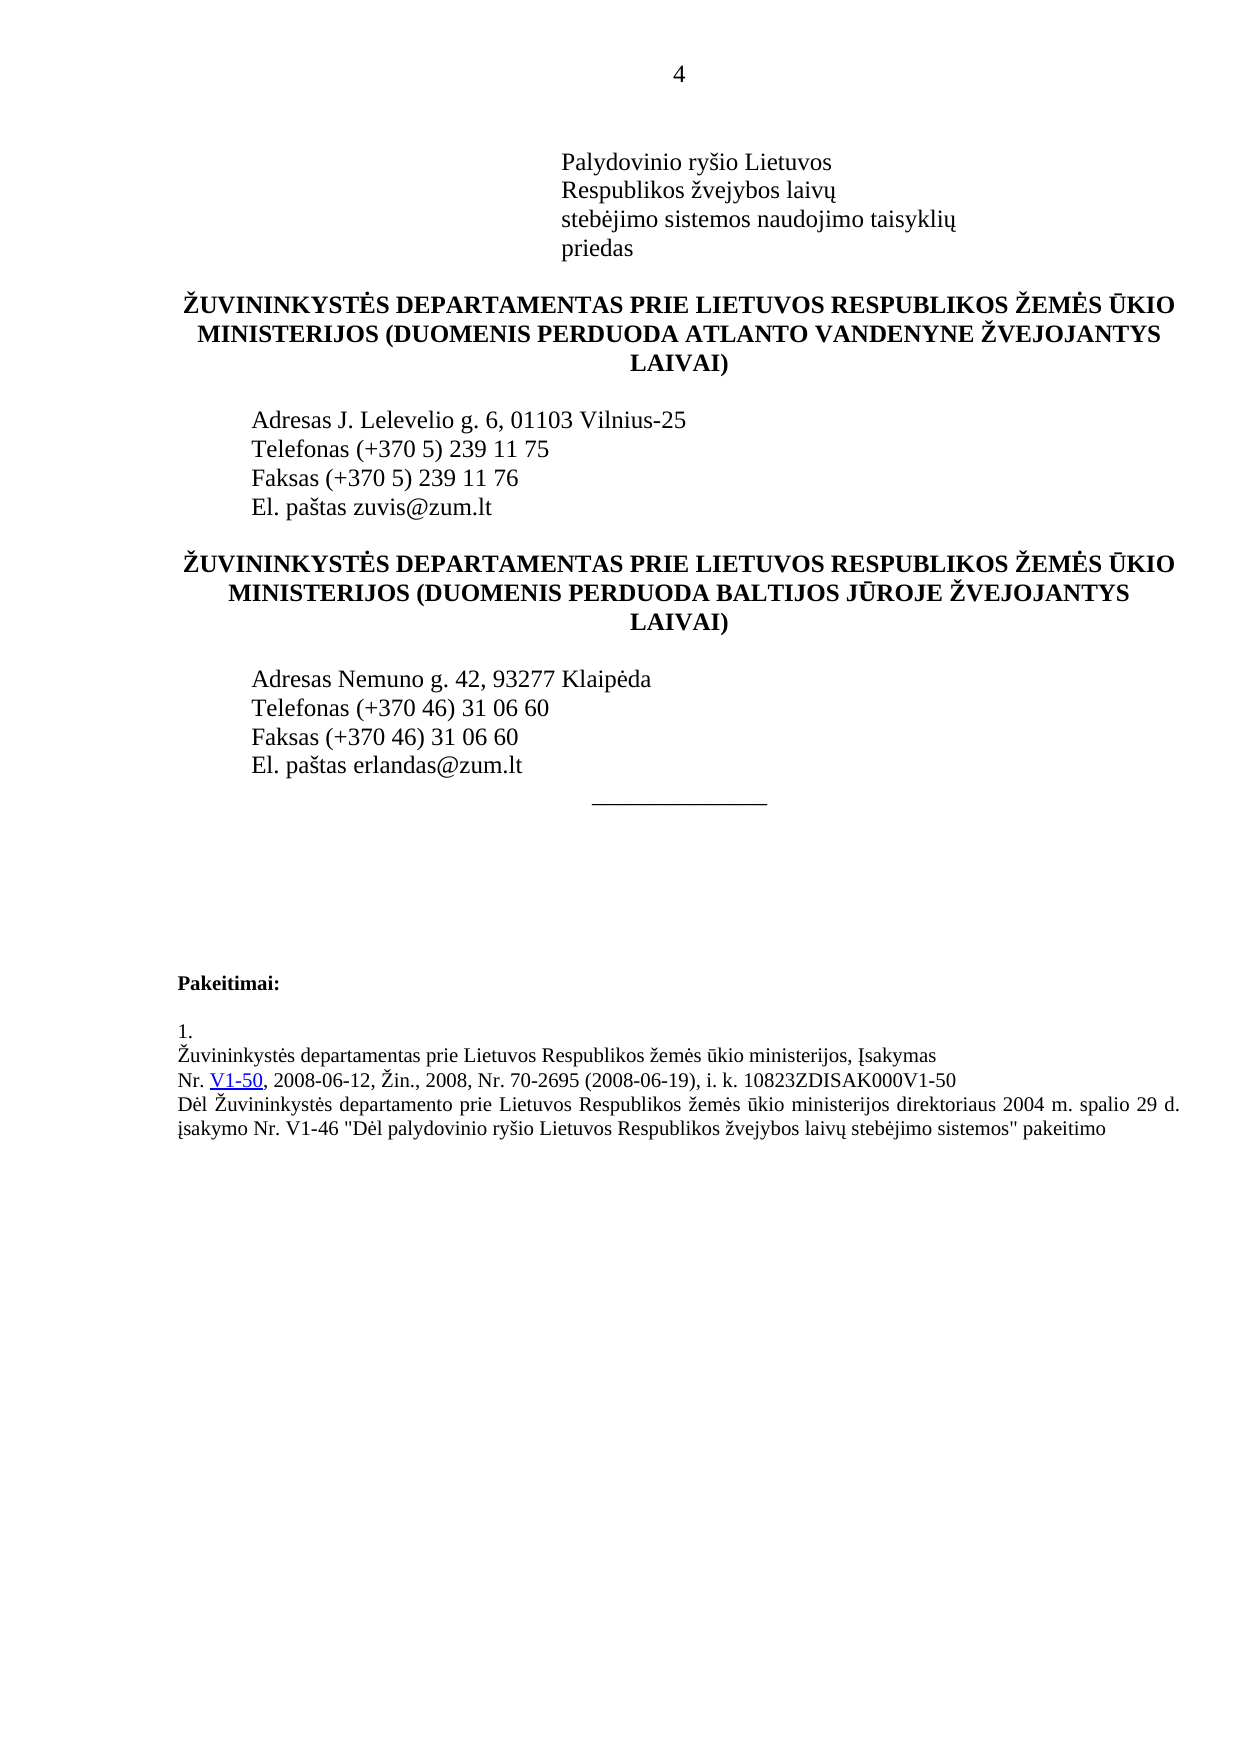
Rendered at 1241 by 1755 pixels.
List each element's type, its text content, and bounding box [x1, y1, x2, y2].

text Nr. V1-50, 2008-06-12, Žin., 2008, Nr. 70-2695 (2008-06-19), i. k. 10823ZDISAK000V1-50 [177, 1067, 1181, 1092]
text Pakeitimai: [177, 971, 1181, 995]
text Žuvininkystės departamentas prie LIETUVOS RESPUBLIKOS Žemės ūkio ministerijos (DUOMENIS PERDUODA ATLANTO VANDENYNE ŽVEJOJANTYS LAIVAI) [177, 291, 1181, 377]
text Adresas J. Lelevelio g. 6, 01103 Vilnius-25 [177, 406, 1181, 434]
text Palydovinio ryšio Lietuvos [561, 147, 1181, 176]
text Faksas (+370 46) 31 06 60 [177, 722, 1181, 751]
text stebėjimo sistemos naudojimo taisyklių [177, 204, 1181, 233]
text priedas [177, 233, 1181, 262]
text Respublikos žvejybos laivų [177, 176, 1181, 204]
text Adresas Nemuno g. 42, 93277 Klaipėda [177, 664, 1181, 693]
text Telefonas (+370 5) 239 11 75 [177, 434, 1181, 463]
text Žuvininkystės departamentas prie Lietuvos Respublikos žemės ūkio ministerijos, Įsakymas [177, 1043, 1181, 1067]
text 1. [177, 1019, 1181, 1043]
text Dėl Žuvininkystės departamento prie Lietuvos Respublikos žemės ūkio ministerijos direktoriaus 2004 m. spalio 29 d. įsakymo Nr. V1-46 "Dėl palydovinio ryšio Lietuvos Respublikos žvejybos laivų stebėjimo sistemos" pakeitimo [177, 1092, 1181, 1140]
text Žuvininkystės departamentas prie lietuvos respublikos Žemės ūkio ministerijos (duomenis perduoda BALTIJOS JŪROJE ŽVEJOJANTYS LAIVAI) [177, 549, 1181, 636]
text Telefonas (+370 46) 31 06 60 [177, 693, 1181, 722]
text ______________ [177, 779, 1181, 808]
text El. paštas erlandas@zum.lt [177, 751, 1181, 779]
text Faksas (+370 5) 239 11 76 [177, 463, 1181, 492]
text El. paštas zuvis@zum.lt [177, 492, 1181, 521]
